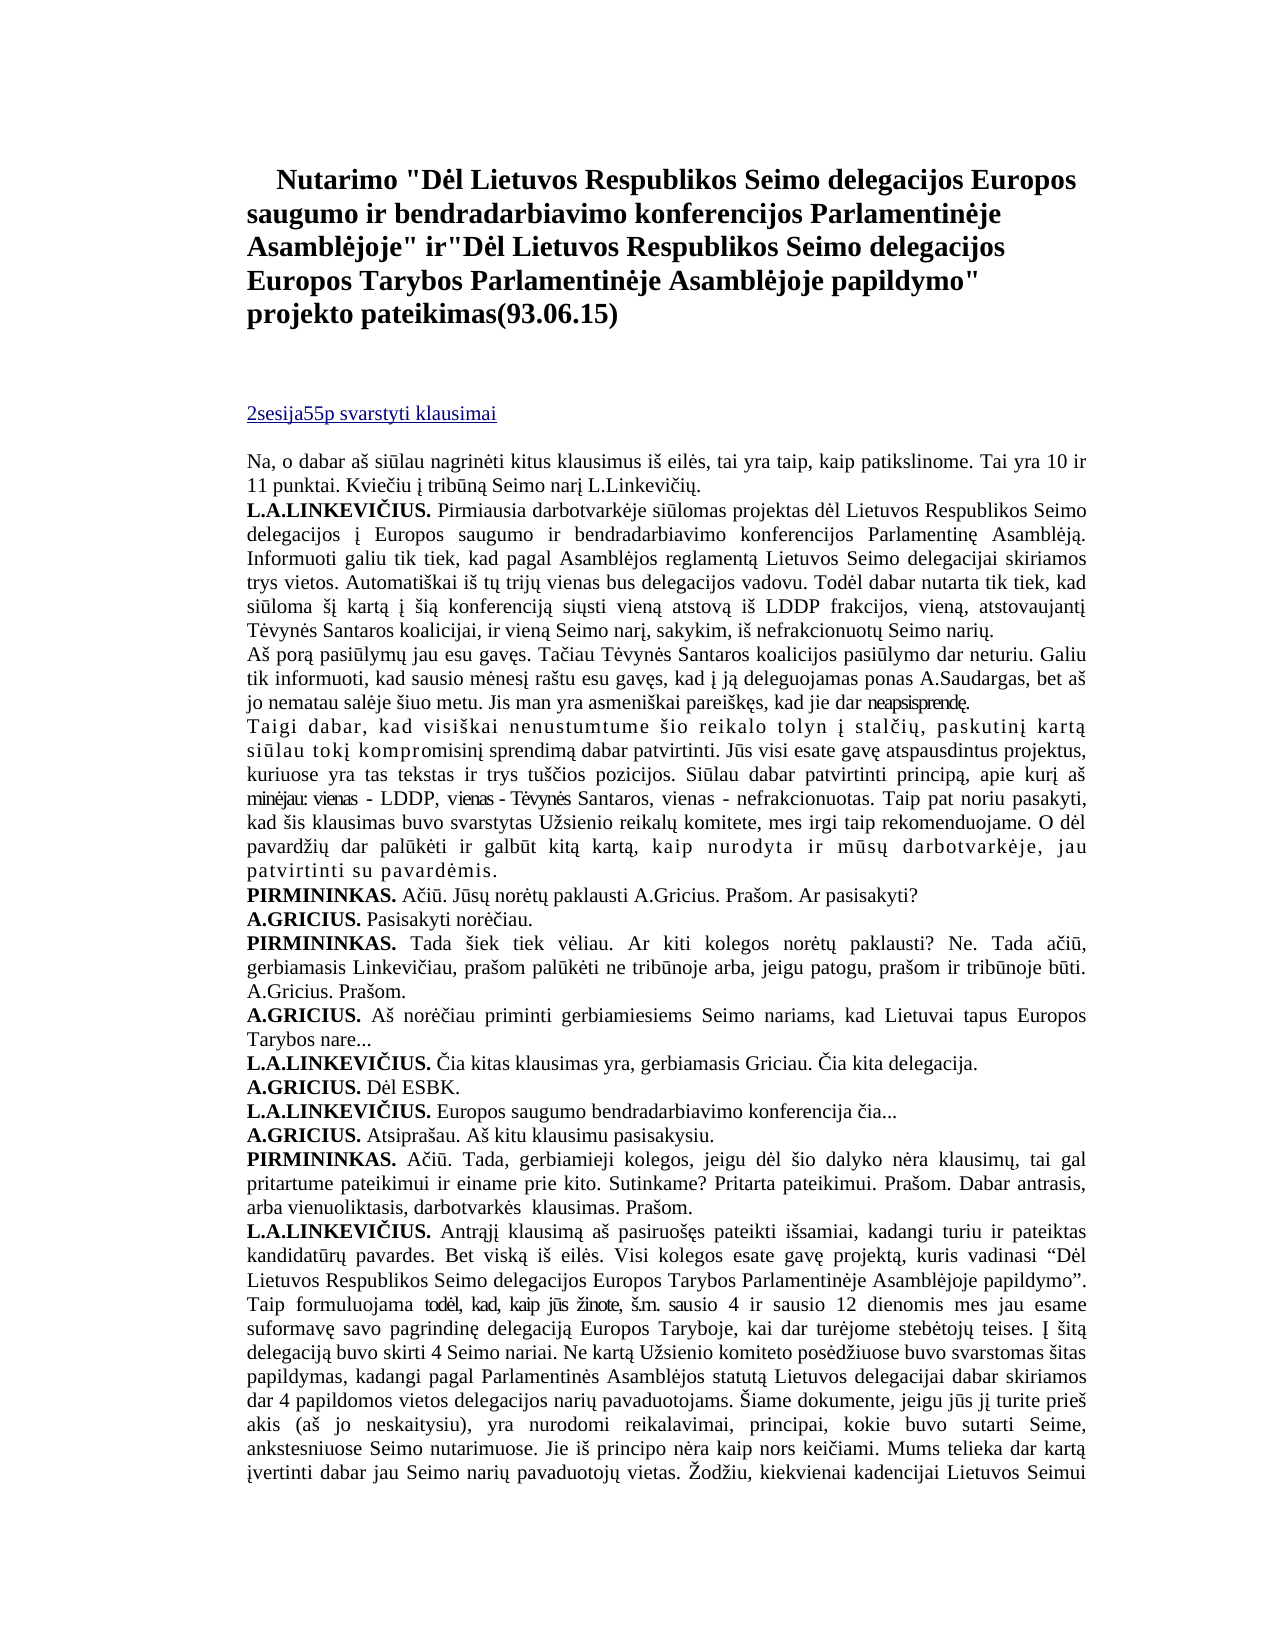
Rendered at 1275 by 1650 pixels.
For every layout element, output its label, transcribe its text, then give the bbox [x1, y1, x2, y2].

text L.A.LINKEVIČIUS. Pirmiausia darbotvarkėje siūlomas projektas dėl Lietuvos Respublikos Seimo delegacijos į Europos saugumo ir bendradarbiavimo konferencijos Parlamentinę Asamblėją. Informuoti galiu tik tiek, kad pagal Asamblėjos reglamentą Lietuvos Seimo delegacijai skiriamos trys vietos. Automatiškai iš tų trijų vienas bus delegacijos vadovu. Todėl dabar nutarta tik tiek, kad siūloma šį kartą į šią konferenciją siųsti vieną atstovą iš LDDP frakcijos, vieną, atstovaujantį Tėvynės Santaros koalicijai, ir vieną Seimo narį, sakykim, iš nefrakcionuotų Seimo narių. [247, 497, 1087, 642]
text PIRMININKAS. Ačiū. Tada, gerbiamieji kolegos, jeigu dėl šio dalyko nėra klausimų, tai gal pritartume pateikimui ir einame prie kito. Sutinkame? Pritarta pateikimui. Prašom. Dabar antrasis, arba vienuoliktasis, darbotvarkės klausimas. Prašom. [247, 1147, 1087, 1219]
text A.GRICIUS. Aš norėčiau priminti gerbiamiesiems Seimo nariams, kad Lietuvai tapus Europos Tarybos nare... [247, 1003, 1087, 1051]
text L.A.LINKEVIČIUS. Čia kitas klausimas yra, gerbiamasis Griciau. Čia kita delegacija. [247, 1051, 1087, 1075]
text A.GRICIUS. Dėl ESBK. [247, 1075, 1087, 1099]
text PIRMININKAS. Ačiū. Jūsų norėtų paklausti A.Gricius. Prašom. Ar pasisakyti? [247, 882, 1087, 907]
text A.GRICIUS. Pasisakyti norėčiau. [247, 907, 1087, 931]
text Na, o dabar aš siūlau nagrinėti kitus klausimus iš eilės, tai yra taip, kaip patikslinome. Tai yra 10 ir 11 punktai. Kviečiu į tribūną Seimo narį L.Linkevičių. [247, 449, 1087, 497]
text L.A.LINKEVIČIUS. Antrąjį klausimą aš pasiruošęs pateikti išsamiai, kadangi turiu ir pateiktas kandidatūrų pavardes. Bet viską iš eilės. Visi kolegos esate gavę projektą, kuris vadinasi “Dėl Lietuvos Respublikos Seimo delegacijos Europos Tarybos Parlamentinėje Asamblėjoje papildymo”. Taip formuluojama todėl, kad, kaip jūs žinote, š.m. sausio 4 ir sausio 12 dienomis mes jau esame suformavę savo pagrindinę delegaciją Europos Taryboje, kai dar turėjome stebėtojų teises. Į šitą delegaciją buvo skirti 4 Seimo nariai. Ne kartą Užsienio komiteto posėdžiuose buvo svarstomas šitas papildymas, kadangi pagal Parlamentinės Asamblėjos statutą Lietuvos delegacijai dabar skiriamos dar 4 papildomos vietos delegacijos narių pavaduotojams. Šiame dokumente, jeigu jūs jį turite prieš akis (aš jo neskaitysiu), yra nurodomi reikalavimai, principai, kokie buvo sutarti Seime, ankstesniuose Seimo nutarimuose. Jie iš principo nėra kaip nors keičiami. Mums telieka dar kartą įvertinti dabar jau Seimo narių pavaduotojų vietas. Žodžiu, kiekvienai kadencijai Lietuvos Seimui [247, 1219, 1087, 1484]
text Nutarimo "Dėl Lietuvos Respublikos Seimo delegacijos Europos saugumo ir bendradarbiavimo konferencijos Parlamentinėje Asamblėjoje" ir"Dėl Lietuvos Respublikos Seimo delegacijos Europos Tarybos Parlamentinėje Asamblėjoje papildymo" projekto pateikimas(93.06.15) [247, 162, 1087, 330]
text Taigi dabar, kad visiškai nenustumtume šio reikalo tolyn į stalčių, paskutinį kartą siūlau tokį kompromisinį sprendimą dabar patvirtinti. Jūs visi esate gavę atspausdintus projektus, kuriuose yra tas tekstas ir trys tuščios pozicijos. Siūlau dabar patvirtinti principą, apie kurį aš minėjau: vienas - LDDP, vienas - Tėvynės Santaros, vienas - nefrakcionuotas. Taip pat noriu pasakyti, kad šis klausimas buvo svarstytas Užsienio reikalų komitete, mes irgi taip rekomenduojame. O dėl pavardžių dar palūkėti ir galbūt kitą kartą, kaip nurodyta ir mūsų darbotvarkėje, jau patvirtinti su pavardėmis. [247, 714, 1087, 882]
text Aš porą pasiūlymų jau esu gavęs. Tačiau Tėvynės Santaros koalicijos pasiūlymo dar neturiu. Galiu tik informuoti, kad sausio mėnesį raštu esu gavęs, kad į ją deleguojamas ponas A.Saudargas, bet aš jo nematau salėje šiuo metu. Jis man yra asmeniškai pareiškęs, kad jie dar neapsisprendę. [247, 642, 1087, 714]
text A.GRICIUS. Atsiprašau. Aš kitu klausimu pasisakysiu. [247, 1123, 1087, 1147]
text L.A.LINKEVIČIUS. Europos saugumo bendradarbiavimo konferencija čia... [247, 1099, 1087, 1123]
text PIRMININKAS. Tada šiek tiek vėliau. Ar kiti kolegos norėtų paklausti? Ne. Tada ačiū, gerbiamasis Linkevičiau, prašom palūkėti ne tribūnoje arba, jeigu patogu, prašom ir tribūnoje būti. A.Gricius. Prašom. [247, 931, 1087, 1003]
text 2sesija55p svarstyti klausimai [247, 401, 1087, 425]
